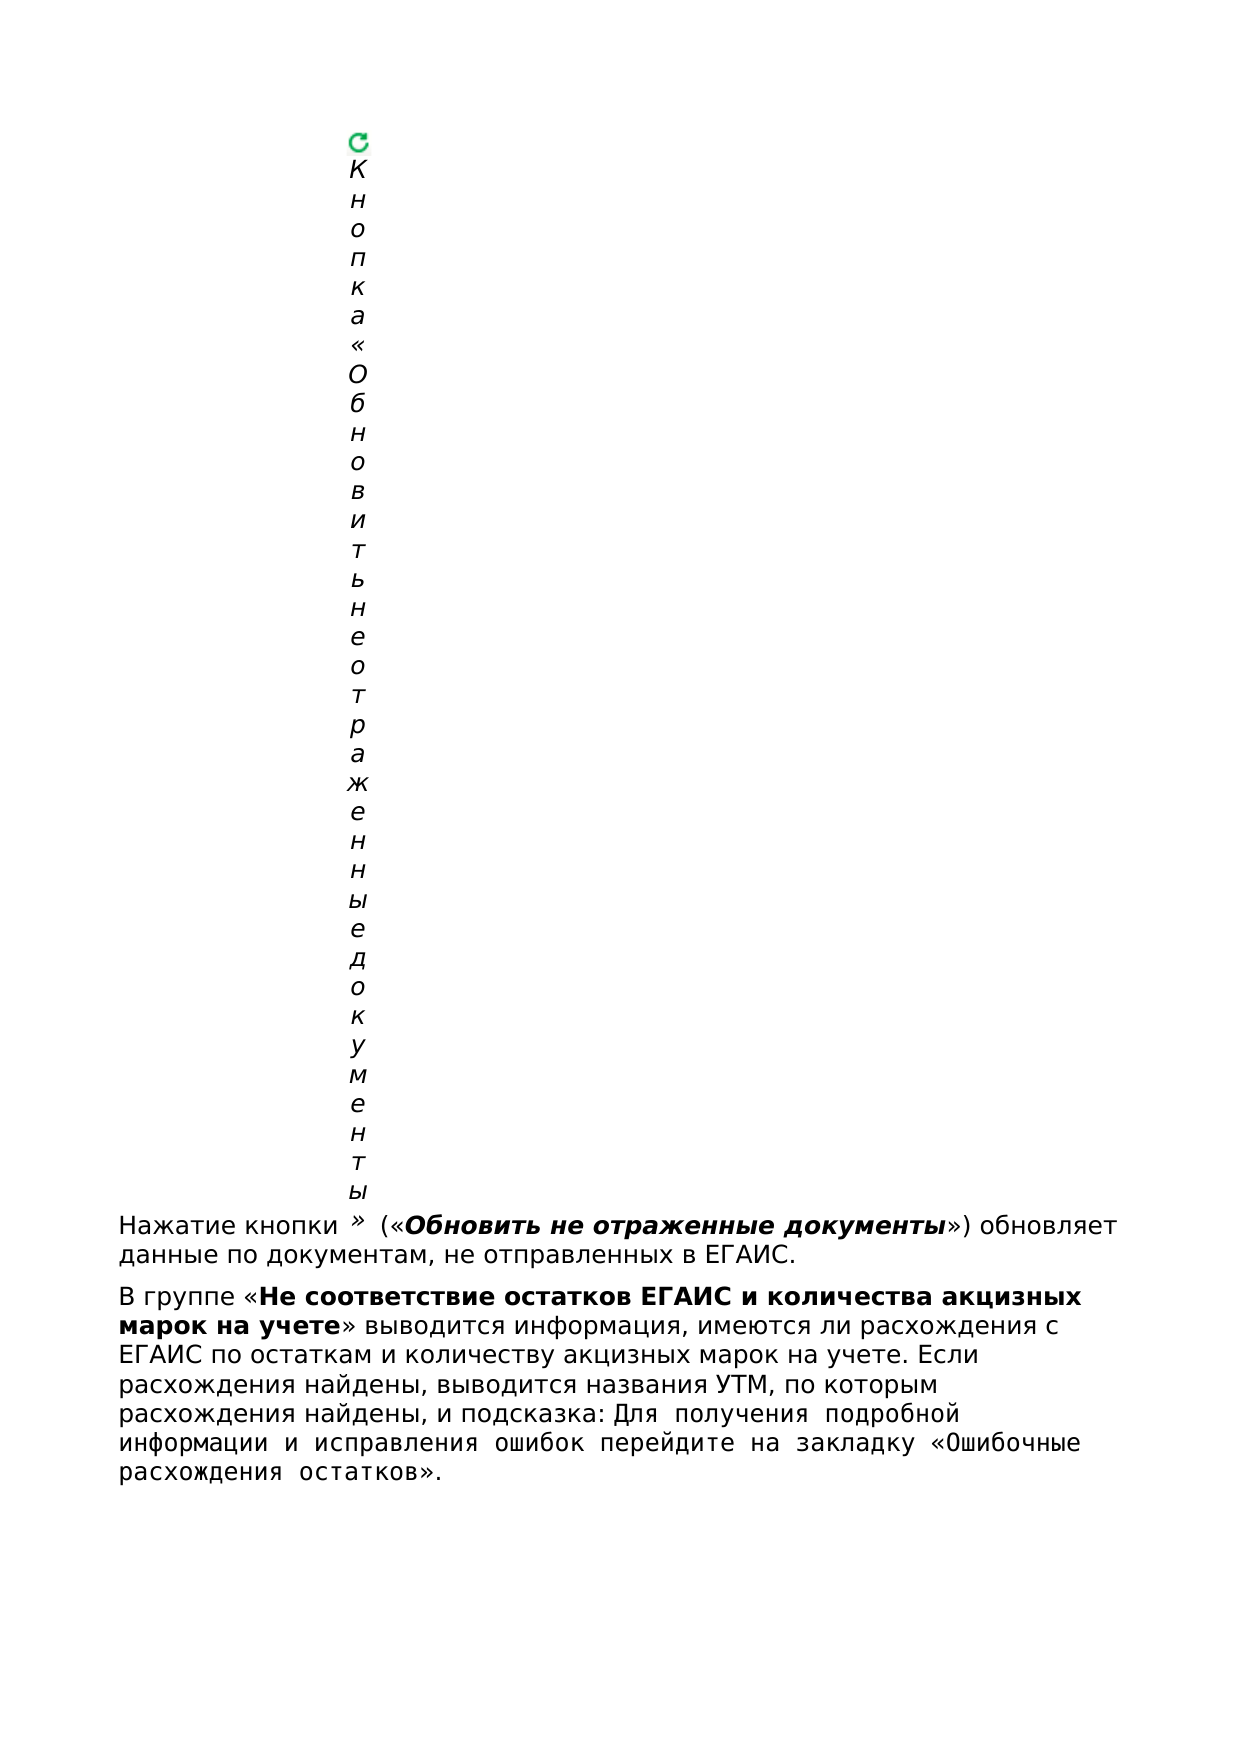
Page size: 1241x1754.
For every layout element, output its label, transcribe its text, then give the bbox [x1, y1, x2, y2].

text Нажатие кнопки («Обновить не отраженные документы») обновляет данные по документам, не отправленных в ЕГАИС. [118, 118, 1122, 1270]
picture [346, 130, 372, 156]
text В группе «Не соответствие остатков ЕГАИС и количества акцизных марок на учете» выводится информация, имеются ли расхождения с ЕГАИС по остаткам и количеству акцизных марок на учете. Если расхождения найдены, выводится названия УТМ, по которым расхождения найдены, и подсказка: Для получения подробной информации и исправления ошибок перейдите на закладку «Ошибочные расхождения остатков». [118, 1282, 1122, 1487]
text Кнопка «Обновить не отраженные документы» [347, 156, 372, 1235]
